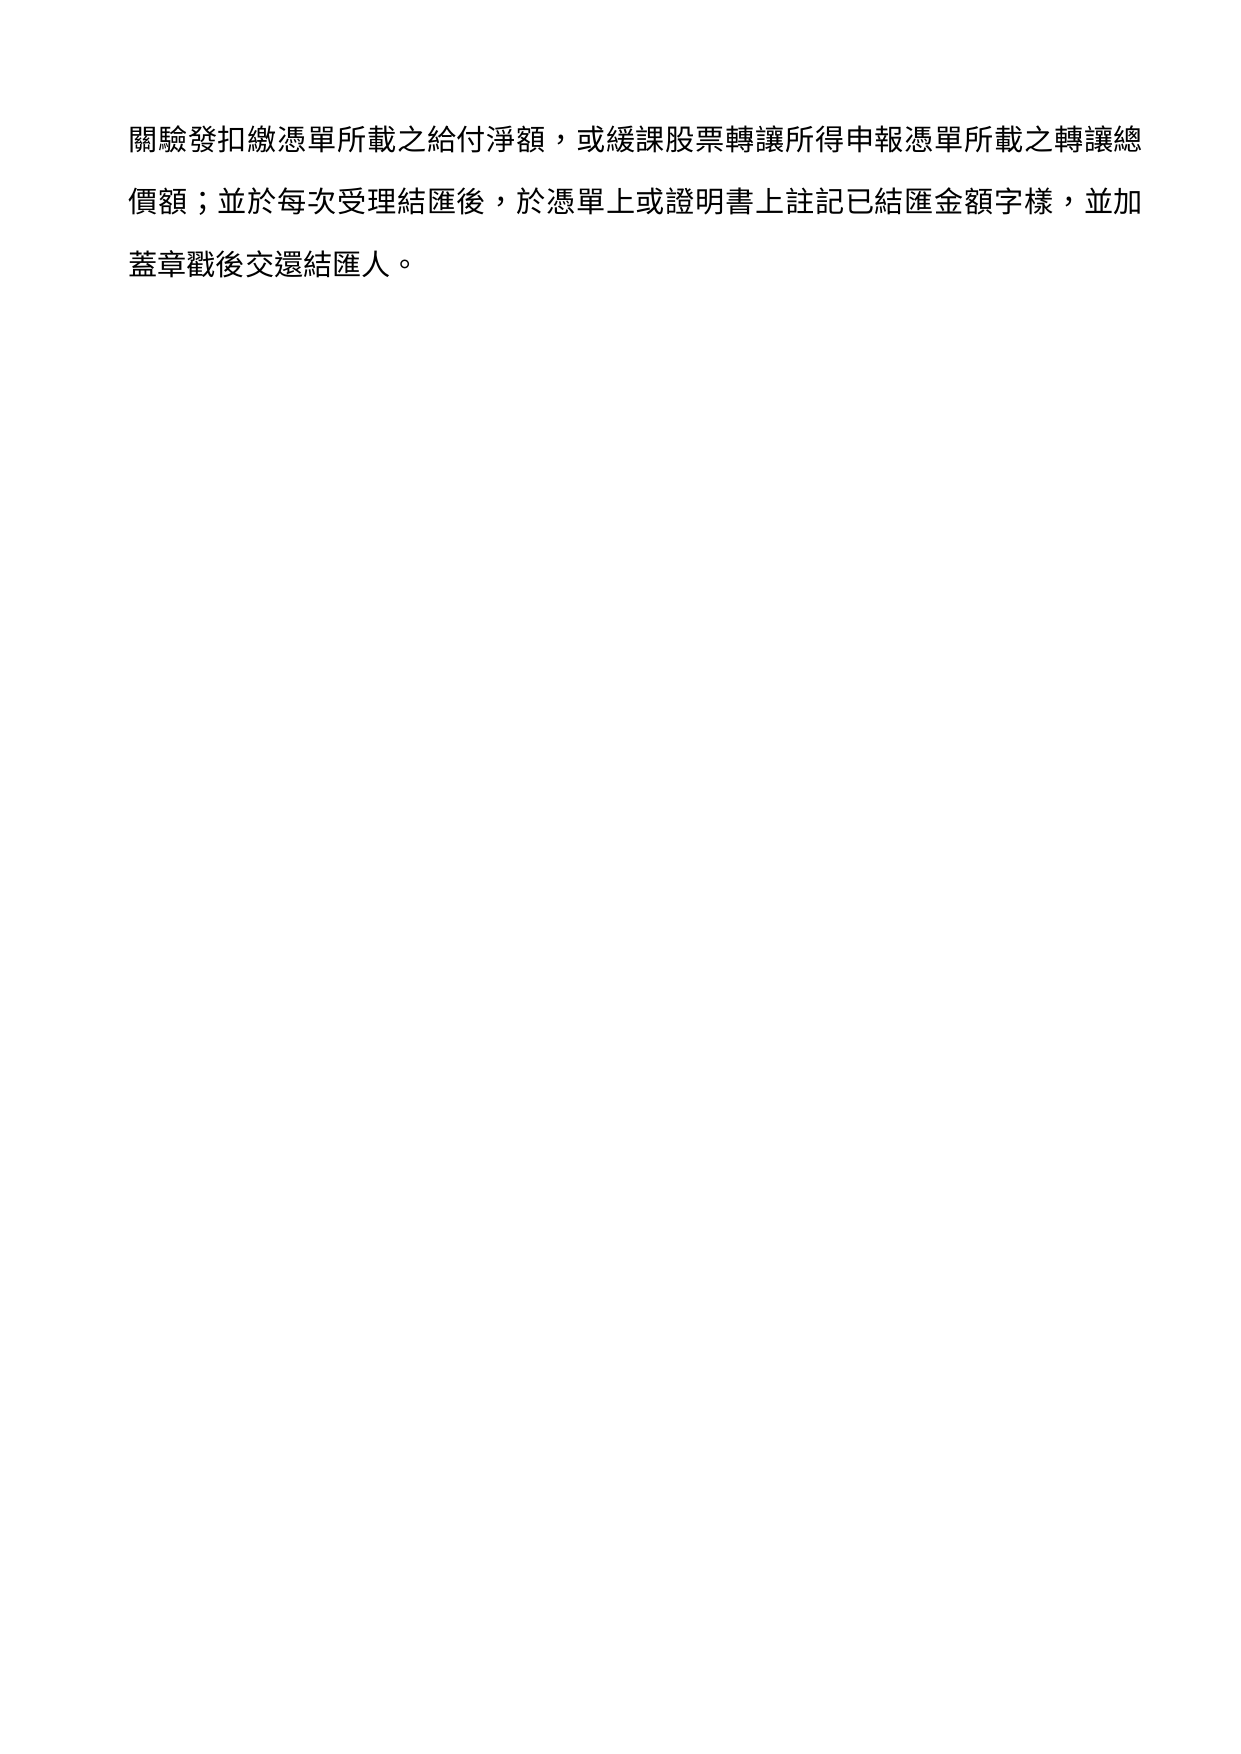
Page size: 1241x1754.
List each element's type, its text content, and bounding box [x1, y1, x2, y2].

text 關驗發扣繳憑單所載之給付淨額，或緩課股票轉讓所得申報憑單所載之轉讓總價額；並於每次受理結匯後，於憑單上或證明書上註記已結匯金額字樣，並加蓋章戳後交還結匯人。 [69, 96, 1146, 283]
